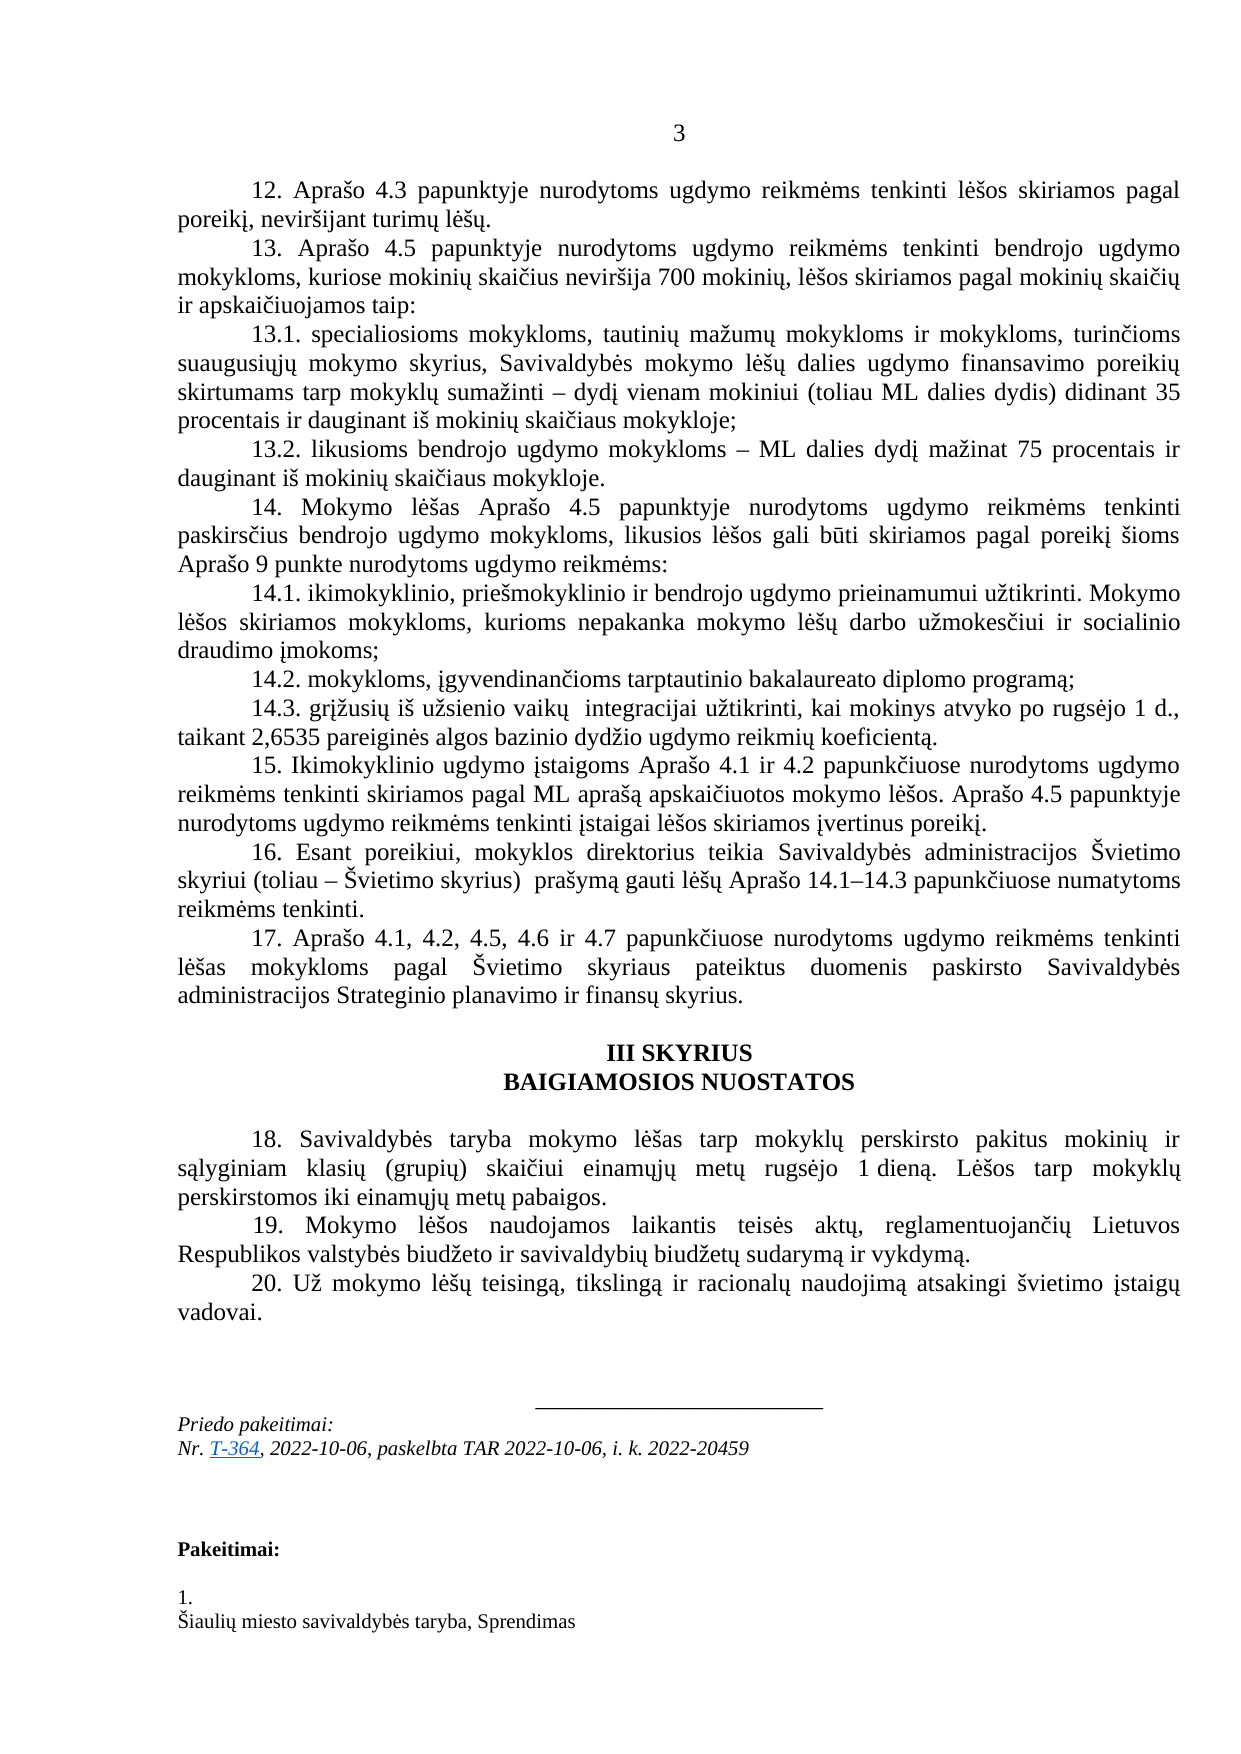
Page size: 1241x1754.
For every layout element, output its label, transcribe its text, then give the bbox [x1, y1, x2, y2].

text 14.2. mokykloms, įgyvendinančioms tarptautinio bakalaureato diplomo programą; [177, 664, 1181, 693]
text 14.1. ikimokyklinio, priešmokyklinio ir bendrojo ugdymo prieinamumui užtikrinti. Mokymo lėšos skiriamos mokykloms, kurioms nepakanka mokymo lėšų darbo užmokesčiui ir socialinio draudimo įmokoms; [177, 578, 1181, 664]
text 15. Ikimokyklinio ugdymo įstaigoms Aprašo 4.1 ir 4.2 papunkčiuose nurodytoms ugdymo reikmėms tenkinti skiriamos pagal ML aprašą apskaičiuotos mokymo lėšos. Aprašo 4.5 papunktyje nurodytoms ugdymo reikmėms tenkinti įstaigai lėšos skiriamos įvertinus poreikį. [177, 751, 1181, 837]
text Pakeitimai: [177, 1537, 1181, 1561]
text 13. Aprašo 4.5 papunktyje nurodytoms ugdymo reikmėms tenkinti bendrojo ugdymo mokykloms, kuriose mokinių skaičius neviršija 700 mokinių, lėšos skiriamos pagal mokinių skaičių ir apskaičiuojamos taip: [177, 233, 1181, 319]
text 17. Aprašo 4.1, 4.2, 4.5, 4.6 ir 4.7 papunkčiuose nurodytoms ugdymo reikmėms tenkinti lėšas mokykloms pagal Švietimo skyriaus pateiktus duomenis paskirsto Savivaldybės administracijos Strateginio planavimo ir finansų skyrius. [177, 923, 1181, 1009]
text BAIGIAMOSIOS NUOSTATOS [177, 1067, 1181, 1096]
text 20. Už mokymo lėšų teisingą, tikslingą ir racionalų naudojimą atsakingi švietimo įstaigų vadovai. [177, 1268, 1181, 1326]
text Šiaulių miesto savivaldybės taryba, Sprendimas [177, 1609, 1181, 1633]
text Nr. T-364, 2022-10-06, paskelbta TAR 2022-10-06, i. k. 2022-20459 [177, 1436, 1181, 1460]
text III SKYRIUS [177, 1038, 1181, 1067]
text 14.3. grįžusių iš užsienio vaikų integracijai užtikrinti, kai mokinys atvyko po rugsėjo 1 d., taikant 2,6535 pareiginės algos bazinio dydžio ugdymo reikmių koeficientą. [177, 693, 1181, 751]
text 14. Mokymo lėšas Aprašo 4.5 papunktyje nurodytoms ugdymo reikmėms tenkinti paskirsčius bendrojo ugdymo mokykloms, likusios lėšos gali būti skiriamos pagal poreikį šioms Aprašo 9 punkte nurodytoms ugdymo reikmėms: [177, 492, 1181, 578]
text 12. Aprašo 4.3 papunktyje nurodytoms ugdymo reikmėms tenkinti lėšos skiriamos pagal poreikį, neviršijant turimų lėšų. [177, 176, 1181, 233]
text _______________________ [177, 1383, 1181, 1412]
text 1. [177, 1585, 1181, 1609]
text Priedo pakeitimai: [177, 1412, 1181, 1436]
text 13.1. specialiosioms mokykloms, tautinių mažumų mokykloms ir mokykloms, turinčioms suaugusiųjų mokymo skyrius, Savivaldybės mokymo lėšų dalies ugdymo finansavimo poreikių skirtumams tarp mokyklų sumažinti – dydį vienam mokiniui (toliau ML dalies dydis) didinant 35 procentais ir dauginant iš mokinių skaičiaus mokykloje; [177, 319, 1181, 434]
text 19. Mokymo lėšos naudojamos laikantis teisės aktų, reglamentuojančių Lietuvos Respublikos valstybės biudžeto ir savivaldybių biudžetų sudarymą ir vykdymą. [177, 1211, 1181, 1268]
text 18. Savivaldybės taryba mokymo lėšas tarp mokyklų perskirsto pakitus mokinių ir sąlyginiam klasių (grupių) skaičiui einamųjų metų rugsėjo 1 dieną. Lėšos tarp mokyklų perskirstomos iki einamųjų metų pabaigos. [177, 1124, 1181, 1211]
text 13.2. likusioms bendrojo ugdymo mokykloms – ML dalies dydį mažinat 75 procentais ir dauginant iš mokinių skaičiaus mokykloje. [177, 434, 1181, 492]
text 16. Esant poreikiui, mokyklos direktorius teikia Savivaldybės administracijos Švietimo skyriui (toliau – Švietimo skyrius) prašymą gauti lėšų Aprašo 14.1–14.3 papunkčiuose numatytoms reikmėms tenkinti. [177, 837, 1181, 923]
